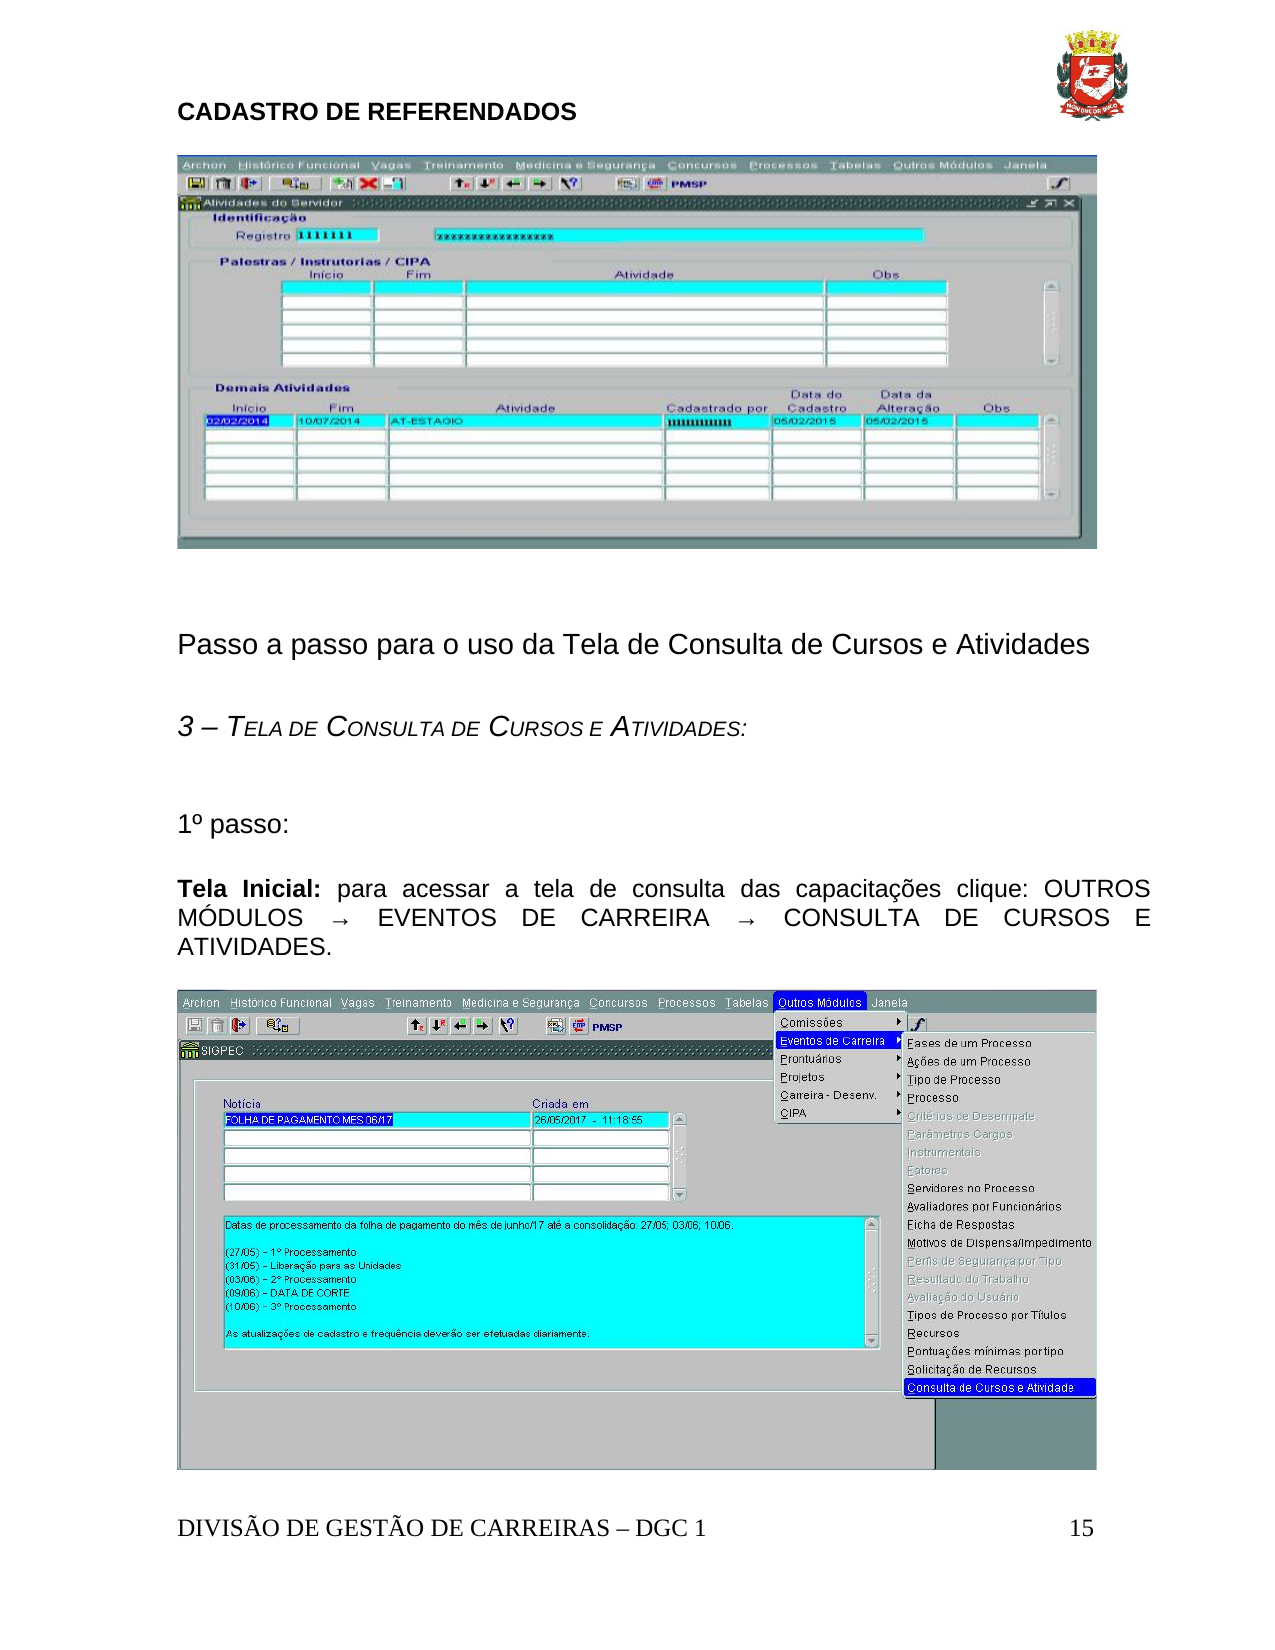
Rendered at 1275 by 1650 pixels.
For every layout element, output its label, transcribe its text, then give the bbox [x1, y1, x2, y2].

text Passo a passo para o uso da Tela de Consulta de Cursos e Atividades [177, 627, 1152, 661]
text CADASTRO DE REFERENDADOS [177, 97, 1152, 126]
text 3 – TELA DE CONSULTA DE CURSOS E ATIVIDADES: [177, 709, 1152, 743]
table_header DIVISÃO DE GESTÃO DE CARREIRAS – DGC 1 [177, 1513, 887, 1541]
text Tela Inicial: para acessar a tela de consulta das capacitações clique: OUTROS MÓDULOS → EVENTOS DE CARREIRA → CONSULTA DE CURSOS E ATIVIDADES. [177, 874, 1152, 961]
table_header 15 [888, 1513, 1094, 1541]
text 1º passo: [177, 808, 1152, 839]
